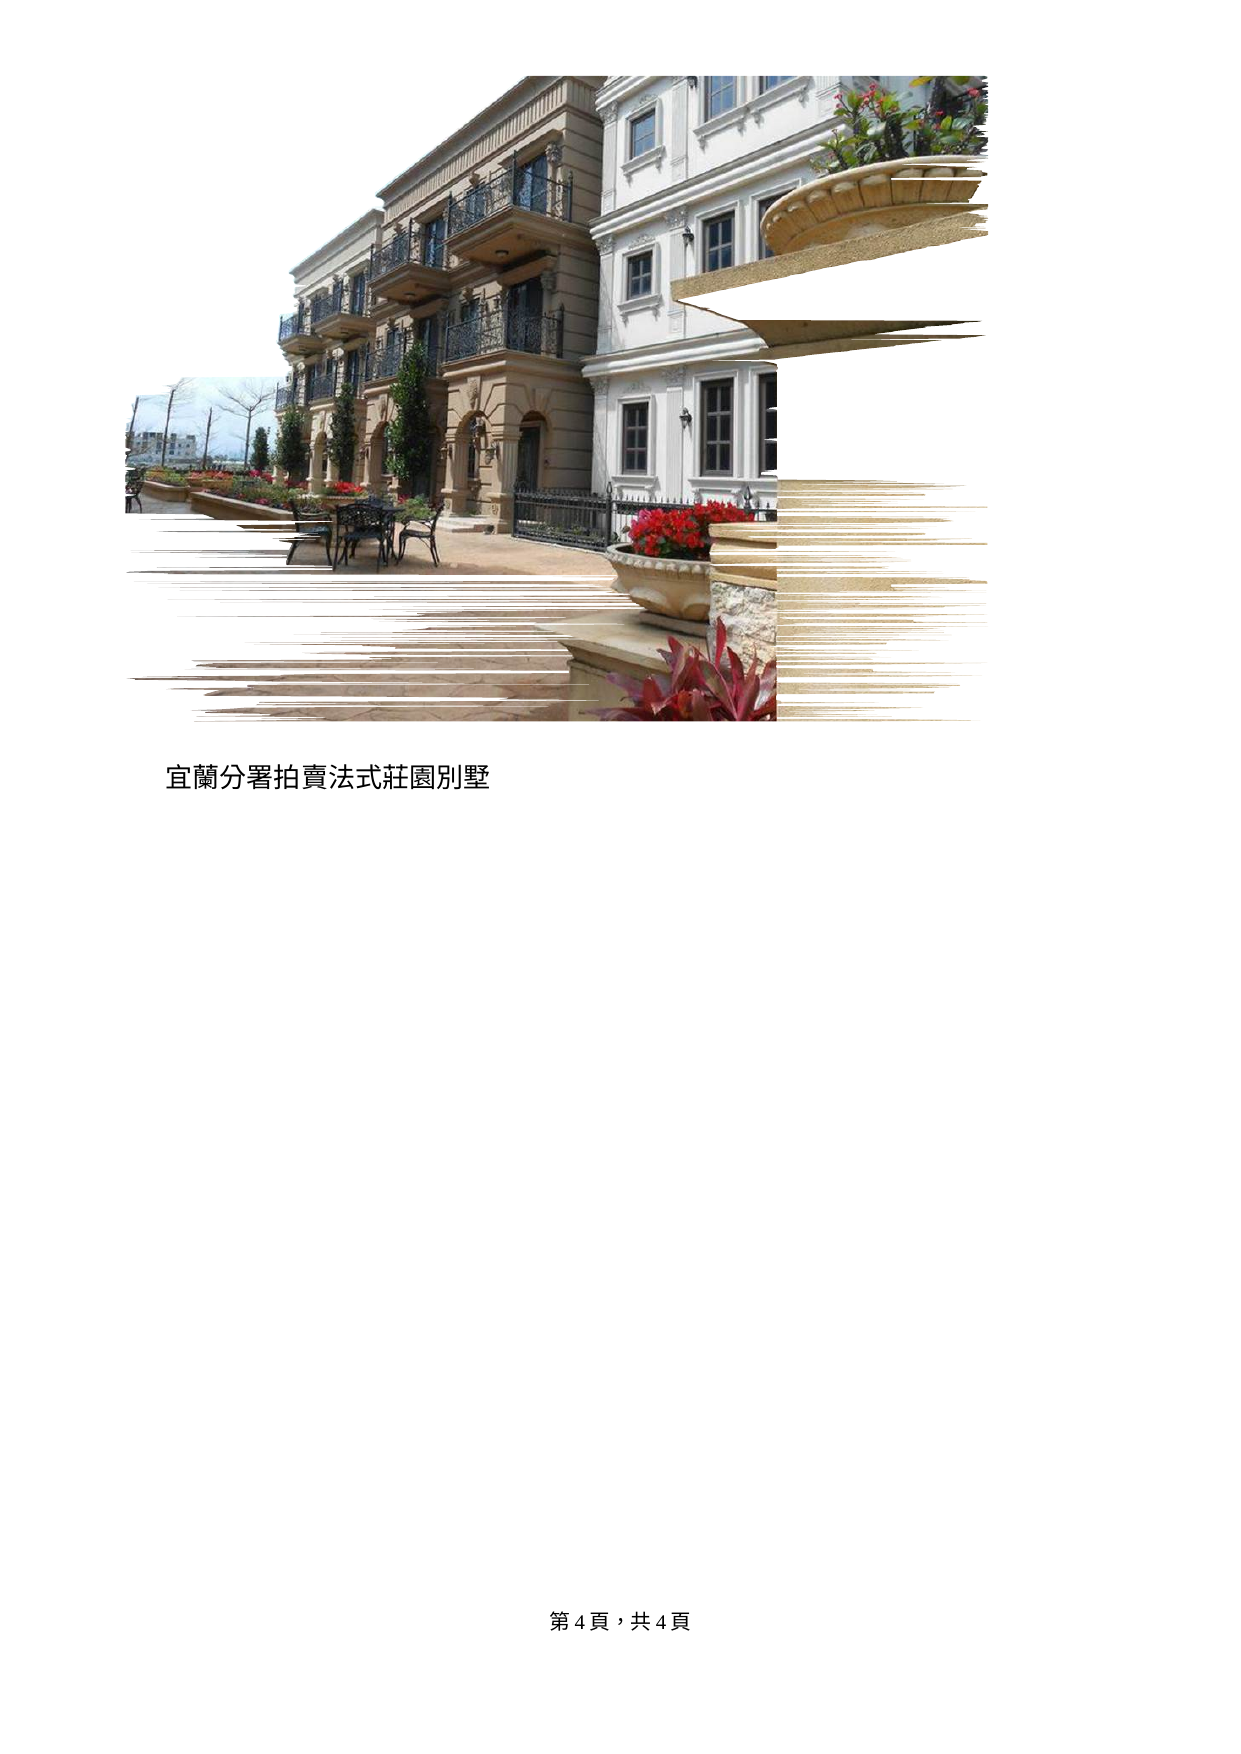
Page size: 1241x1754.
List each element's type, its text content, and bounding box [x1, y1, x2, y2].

text 宜蘭分署拍賣法式莊園別墅 [165, 754, 1075, 796]
